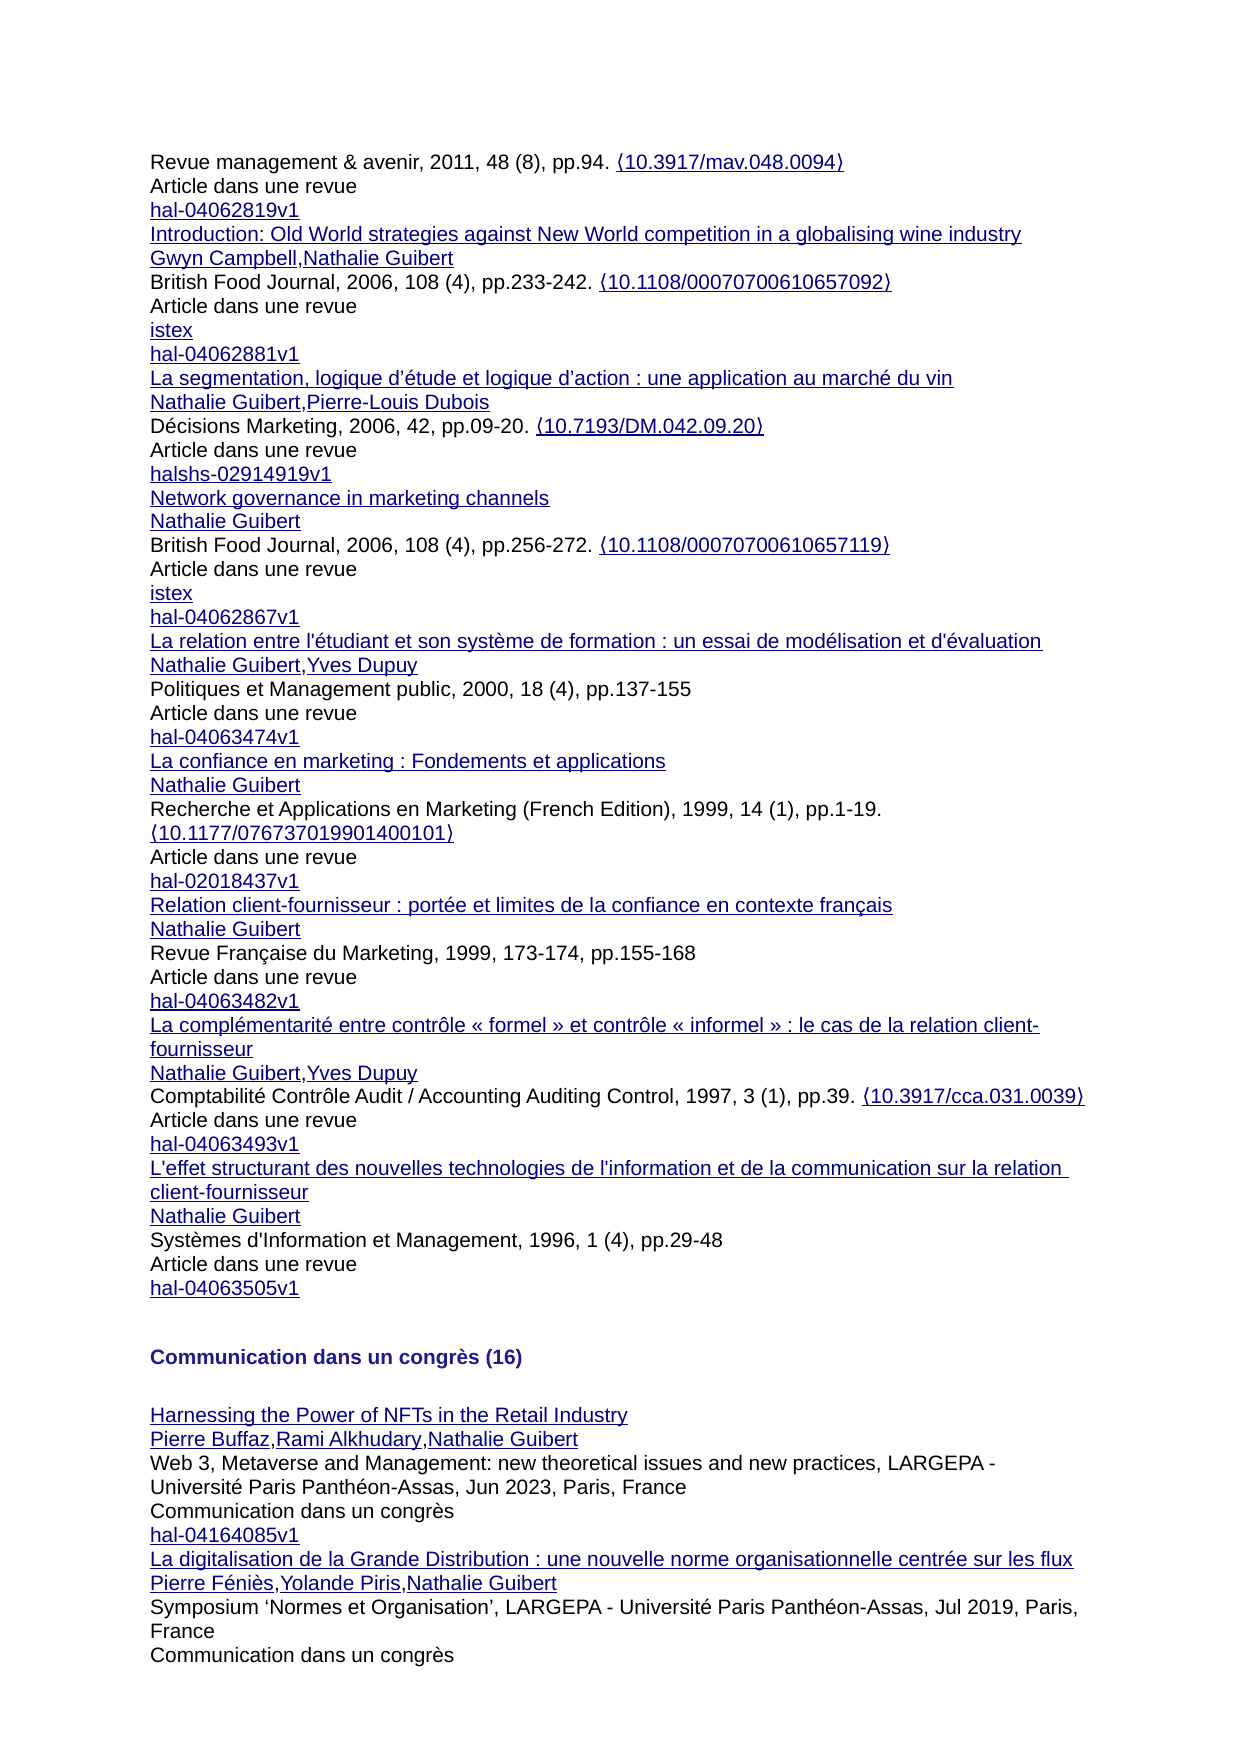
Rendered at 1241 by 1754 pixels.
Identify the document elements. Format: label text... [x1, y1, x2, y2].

table_cell Revue management & avenir, 2011, 48 (8), pp.94. ⟨10.3917/mav.048.0094⟩ Article dans une revue hal-04062819v1 [150, 150, 1090, 222]
table_cell Relation client-fournisseur : portée et limites de la confiance en contexte français Nathalie Guibert Revue Française du Marketing, 1999, 173-174, pp.155-168 Article dans une revue hal-04063482v1 [150, 893, 1090, 1012]
table_cell Introduction: Old World strategies against New World competition in a globalising wine industry Gwyn Campbell,Nathalie Guibert British Food Journal, 2006, 108 (4), pp.233-242. ⟨10.1108/00070700610657092⟩ Article dans une revue istex hal-04062881v1 [150, 222, 1090, 366]
table_cell La relation entre l'étudiant et son système de formation : un essai de modélisation et d'évaluation Nathalie Guibert,Yves Dupuy Politiques et Management public, 2000, 18 (4), pp.137-155 Article dans une revue hal-04063474v1 [150, 629, 1090, 749]
table_header Harnessing the Power of NFTs in the Retail Industry Pierre Buffaz,Rami Alkhudary,Nathalie Guibert Web 3, Metaverse and Management: new theoretical issues and new practices, LARGEPA - Université Paris Panthéon-Assas, Jun 2023, Paris, France Communication dans un congrès hal-04164085v1 [150, 1403, 1090, 1547]
table_cell La confiance en marketing : Fondements et applications Nathalie Guibert Recherche et Applications en Marketing (French Edition), 1999, 14 (1), pp.1-19. ⟨10.1177/076737019901400101⟩ Article dans une revue hal-02018437v1 [150, 749, 1090, 893]
table_cell La digitalisation de la Grande Distribution : une nouvelle norme organisationnelle centrée sur les flux Pierre Féniès,Yolande Piris,Nathalie Guibert Symposium ‘Normes et Organisation’, LARGEPA - Université Paris Panthéon-Assas, Jul 2019, Paris, France Communication dans un congrès [150, 1547, 1090, 1667]
table_cell La segmentation, logique d’étude et logique d’action : une application au marché du vin Nathalie Guibert,Pierre-Louis Dubois Décisions Marketing, 2006, 42, pp.09-20. ⟨10.7193/DM.042.09.20⟩ Article dans une revue halshs-02914919v1 [150, 366, 1090, 485]
table_cell L'effet structurant des nouvelles technologies de l'information et de la communication sur la relation client-fournisseur Nathalie Guibert Systèmes d'Information et Management, 1996, 1 (4), pp.29-48 Article dans une revue hal-04063505v1 [150, 1156, 1090, 1300]
table_cell Network governance in marketing channels Nathalie Guibert British Food Journal, 2006, 108 (4), pp.256-272. ⟨10.1108/00070700610657119⟩ Article dans une revue istex hal-04062867v1 [150, 485, 1090, 629]
subtitle Communication dans un congrès (16) [150, 1345, 1090, 1369]
table_cell La complémentarité entre contrôle « formel » et contrôle « informel » : le cas de la relation client-fournisseur Nathalie Guibert,Yves Dupuy Comptabilité Contrôle Audit / Accounting Auditing Control, 1997, 3 (1), pp.39. ⟨10.3917/cca.031.0039⟩ Article dans une revue hal-04063493v1 [150, 1013, 1090, 1156]
